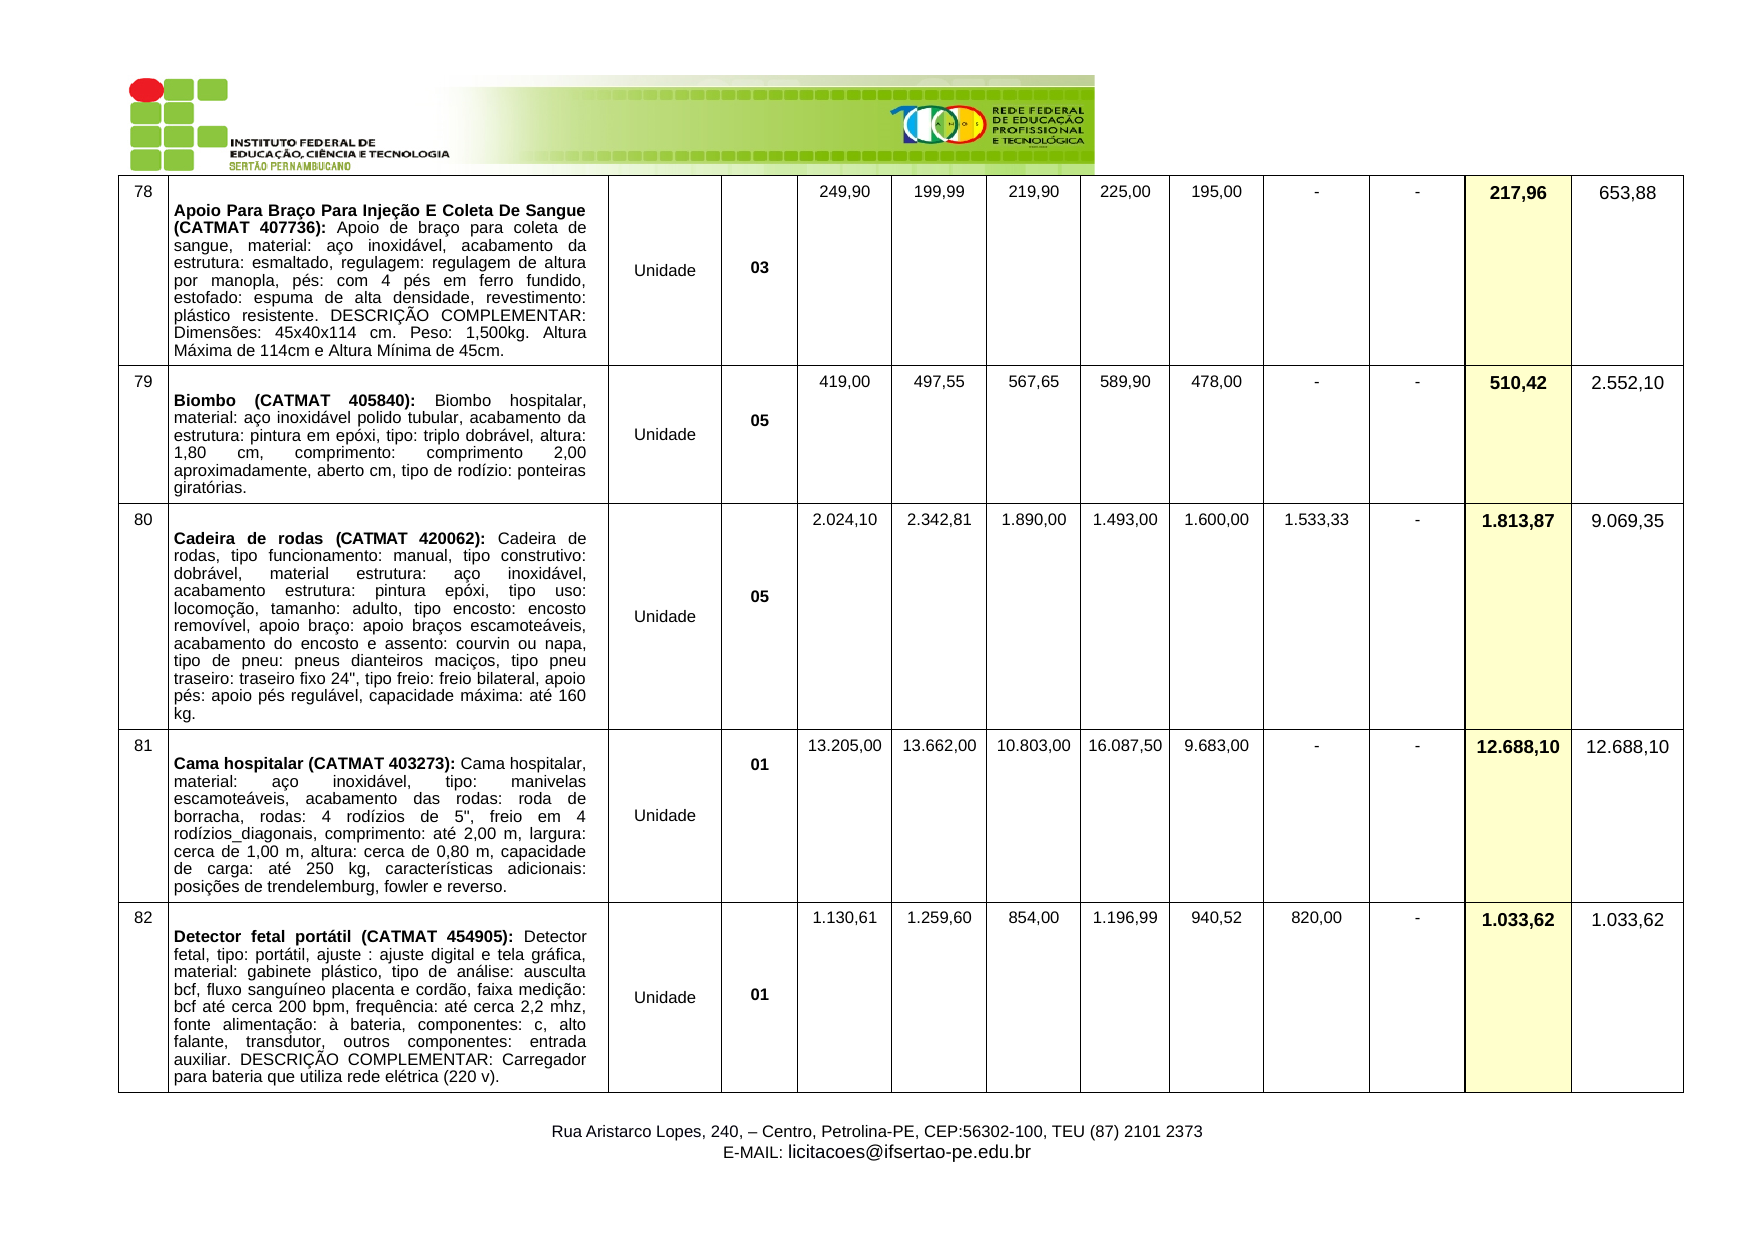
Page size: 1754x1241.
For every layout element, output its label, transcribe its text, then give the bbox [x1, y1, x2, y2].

table_cell Unidade [609, 366, 721, 503]
table_cell 9.069,35 [1572, 504, 1683, 729]
table_cell 589,90 [1081, 366, 1169, 503]
table_cell 01 [722, 730, 797, 902]
table_cell 199,99 [892, 176, 986, 365]
table_cell 653,88 [1572, 176, 1683, 365]
table_cell 1.890,00 [987, 504, 1080, 729]
table_cell 13.662,00 [892, 730, 986, 902]
table_cell 419,00 [798, 366, 891, 503]
table_cell 10.803,00 [987, 730, 1080, 902]
table_cell 2.342,81 [892, 504, 986, 729]
table_cell 12.688,10 [1466, 730, 1571, 902]
table_cell 05 [722, 504, 797, 729]
table_cell 195,00 [1170, 176, 1263, 365]
table_cell 1.196,99 [1081, 903, 1169, 1092]
table_cell - [1264, 176, 1369, 365]
table_cell 510,42 [1466, 366, 1571, 503]
table_cell 2.552,10 [1572, 366, 1683, 503]
table_cell 1.533,33 [1264, 504, 1369, 729]
table_cell Detector fetal portátil (CATMAT 454905): Detector fetal, tipo: portátil, ajuste : ajuste digital e tela gráfica, material: gabinete plástico, tipo de análise: ausculta bcf, fluxo sanguíneo placenta e cordão, faixa medição: bcf até cerca 200 bpm, frequência: até cerca 2,2 mhz, fonte alimentação: à bateria, componentes: c, alto falante, transdutor, outros componentes: entrada auxiliar. DESCRIÇÃO COMPLEMENTAR: Carregador para bateria que utiliza rede elétrica (220 v). [169, 903, 608, 1092]
table_cell 16.087,50 [1081, 730, 1169, 902]
table_cell 03 [722, 176, 797, 365]
table_cell Cama hospitalar (CATMAT 403273): Cama hospitalar, material: aço inoxidável, tipo: manivelas escamoteáveis, acabamento das rodas: roda de borracha, rodas: 4 rodízios de 5", freio em 4 rodízios_diagonais, comprimento: até 2,00 m, largura: cerca de 1,00 m, altura: cerca de 0,80 m, capacidade de carga: até 250 kg, características adicionais: posições de trendelemburg, fowler e reverso. [169, 730, 608, 902]
table_cell 567,65 [987, 366, 1080, 503]
table_cell - [1370, 366, 1464, 503]
table_cell - [1370, 730, 1464, 902]
table_cell 1.813,87 [1466, 504, 1571, 729]
table_cell 217,96 [1466, 176, 1571, 365]
table_cell - [1370, 176, 1464, 365]
table_cell 9.683,00 [1170, 730, 1263, 902]
table_cell Apoio Para Braço Para Injeção E Coleta De Sangue (CATMAT 407736): Apoio de braço para coleta de sangue, material: aço inoxidável, acabamento da estrutura: esmaltado, regulagem: regulagem de altura por manopla, pés: com 4 pés em ferro fundido, estofado: espuma de alta densidade, revestimento: plástico resistente. DESCRIÇÃO COMPLEMENTAR: Dimensões: 45x40x114 cm. Peso: 1,500kg. Altura Máxima de 114cm e Altura Mínima de 45cm. [169, 176, 608, 365]
table_cell 854,00 [987, 903, 1080, 1092]
table_cell 12.688,10 [1572, 730, 1683, 902]
table_cell 13.205,00 [798, 730, 891, 902]
table_cell 80 [119, 504, 168, 729]
table_cell 81 [119, 730, 168, 902]
table_cell Unidade [609, 730, 721, 902]
table_cell - [1370, 903, 1464, 1092]
table_cell 940,52 [1170, 903, 1263, 1092]
table_cell 249,90 [798, 176, 891, 365]
table_cell - [1370, 504, 1464, 729]
table_cell 225,00 [1081, 176, 1169, 365]
table_cell 478,00 [1170, 366, 1263, 503]
table_cell 01 [722, 903, 797, 1092]
table_cell 219,90 [987, 176, 1080, 365]
table_cell 1.600,00 [1170, 504, 1263, 729]
table_cell Unidade [609, 903, 721, 1092]
table_cell 1.033,62 [1572, 903, 1683, 1092]
table_cell Unidade [609, 176, 721, 365]
table_cell 2.024,10 [798, 504, 891, 729]
table_cell 820,00 [1264, 903, 1369, 1092]
table_cell Biombo (CATMAT 405840): Biombo hospitalar, material: aço inoxidável polido tubular, acabamento da estrutura: pintura em epóxi, tipo: triplo dobrável, altura: 1,80 cm, comprimento: comprimento 2,00 aproximadamente, aberto cm, tipo de rodízio: ponteiras giratórias. [169, 366, 608, 503]
picture [118, 75, 1095, 175]
table_cell 79 [119, 366, 168, 503]
table_cell 1.033,62 [1466, 903, 1571, 1092]
table_cell Cadeira de rodas (CATMAT 420062): Cadeira de rodas, tipo funcionamento: manual, tipo construtivo: dobrável, material estrutura: aço inoxidável, acabamento estrutura: pintura epóxi, tipo uso: locomoção, tamanho: adulto, tipo encosto: encosto removível, apoio braço: apoio braços escamoteáveis, acabamento do encosto e assento: courvin ou napa, tipo de pneu: pneus dianteiros maciços, tipo pneu traseiro: traseiro fixo 24", tipo freio: freio bilateral, apoio pés: apoio pés regulável, capacidade máxima: até 160 kg. [169, 504, 608, 729]
table_cell - [1264, 366, 1369, 503]
table_cell 05 [722, 366, 797, 503]
table_cell - [1264, 730, 1369, 902]
table_cell 78 [119, 176, 168, 365]
table_cell 1.493,00 [1081, 504, 1169, 729]
table_cell 1.130,61 [798, 903, 891, 1092]
table_cell 1.259,60 [892, 903, 986, 1092]
table_cell 82 [119, 903, 168, 1092]
table_cell Unidade [609, 504, 721, 729]
table_cell 497,55 [892, 366, 986, 503]
